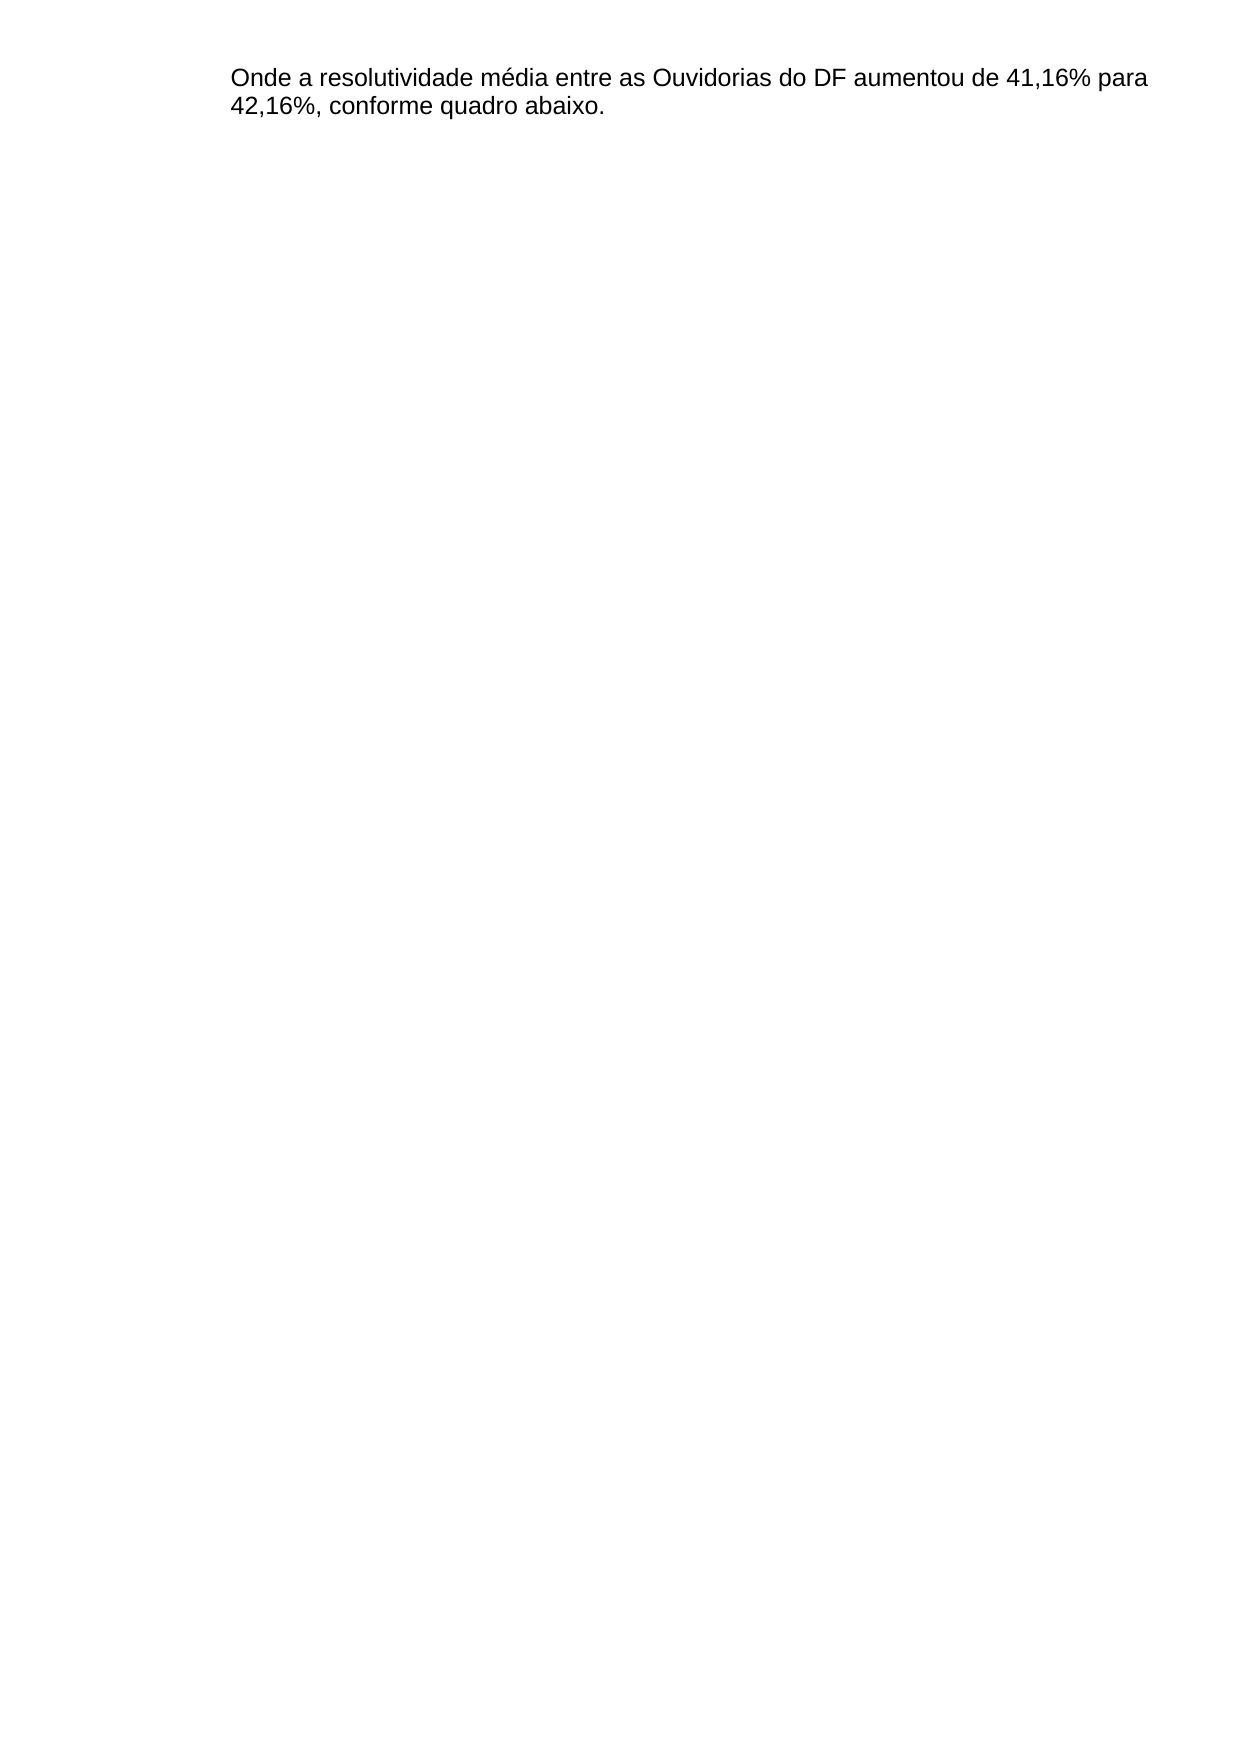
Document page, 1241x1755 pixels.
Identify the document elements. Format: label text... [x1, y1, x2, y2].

text Onde a resolutividade média entre as Ouvidorias do DF aumentou de 41,16% para 42,16%, conforme quadro abaixo. [230, 62, 1172, 120]
